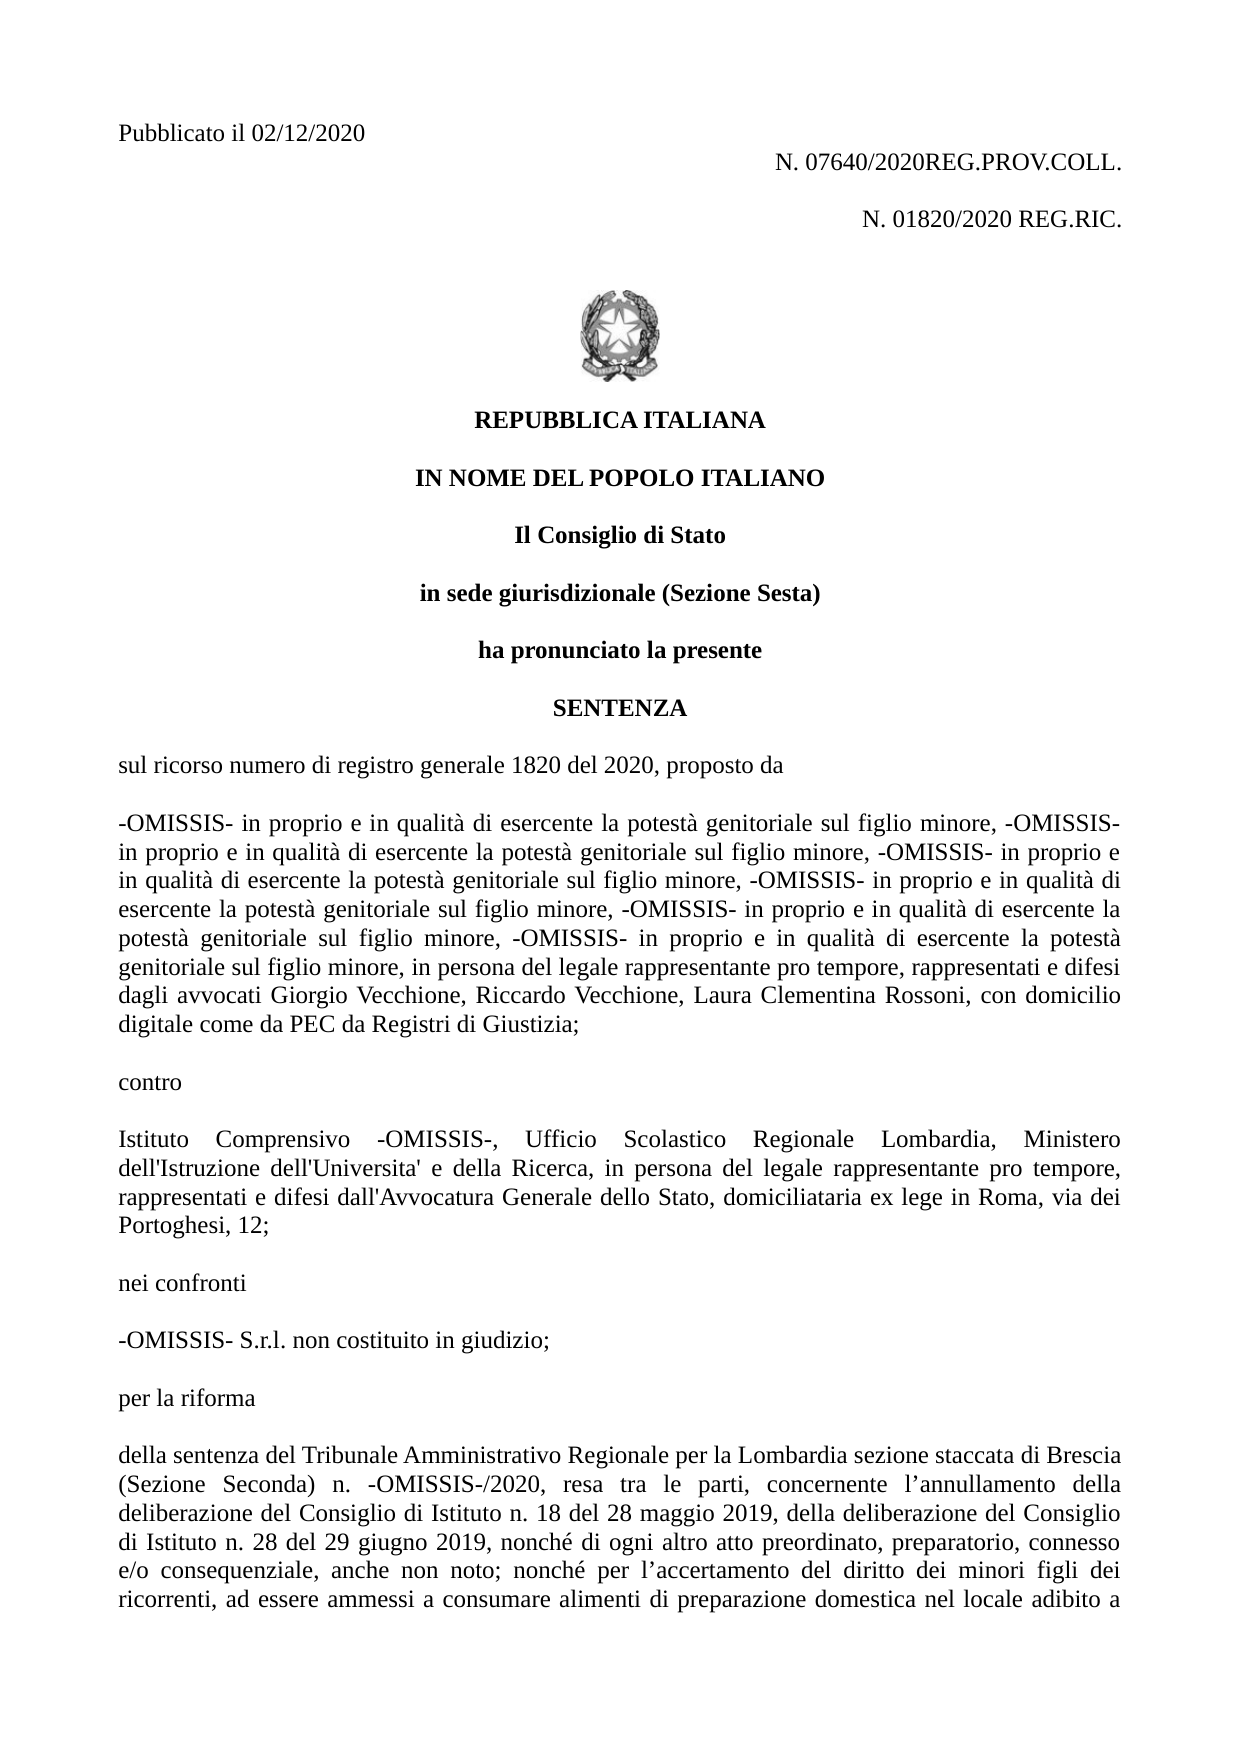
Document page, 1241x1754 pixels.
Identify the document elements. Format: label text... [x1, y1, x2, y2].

text N. 01820/2020 REG.RIC. [118, 204, 1122, 233]
text Istituto Comprensivo -OMISSIS-, Ufficio Scolastico Regionale Lombardia, Ministero dell'Istruzione dell'Universita' e della Ricerca, in persona del legale rappresentante pro tempore, rappresentati e difesi dall'Avvocatura Generale dello Stato, domiciliataria ex lege in Roma, via dei Portoghesi, 12; [118, 1124, 1122, 1239]
text per la riforma [118, 1383, 1122, 1412]
text Il Consiglio di Stato [118, 521, 1122, 549]
text sul ricorso numero di registro generale 1820 del 2020, proposto da [118, 751, 1122, 779]
text ha pronunciato la presente [118, 636, 1122, 664]
text nei confronti [118, 1268, 1122, 1297]
text -OMISSIS- in proprio e in qualità di esercente la potestà genitoriale sul figlio minore, -OMISSIS- in proprio e in qualità di esercente la potestà genitoriale sul figlio minore, -OMISSIS- in proprio e in qualità di esercente la potestà genitoriale sul figlio minore, -OMISSIS- in proprio e in qualità di esercente la potestà genitoriale sul figlio minore, -OMISSIS- in proprio e in qualità di esercente la potestà genitoriale sul figlio minore, -OMISSIS- in proprio e in qualità di esercente la potestà genitoriale sul figlio minore, in persona del legale rappresentante pro tempore, rappresentati e difesi dagli avvocati Giorgio Vecchione, Riccardo Vecchione, Laura Clementina Rossoni, con domicilio digitale come da PEC da Registri di Giustizia; [118, 808, 1122, 1038]
text SENTENZA [118, 693, 1122, 722]
text N. 07640/2020REG.PROV.COLL. [118, 147, 1122, 176]
text Pubblicato il 02/12/2020 [118, 118, 1122, 147]
picture [580, 290, 660, 382]
text REPUBBLICA ITALIANA [118, 406, 1122, 434]
text della sentenza del Tribunale Amministrativo Regionale per la Lombardia sezione staccata di Brescia (Sezione Seconda) n. -OMISSIS-/2020, resa tra le parti, concernente l’annullamento della deliberazione del Consiglio di Istituto n. 18 del 28 maggio 2019, della deliberazione del Consiglio di Istituto n. 28 del 29 giugno 2019, nonché di ogni altro atto preordinato, preparatorio, connesso e/o consequenziale, anche non noto; nonché per l’accertamento del diritto dei minori figli dei ricorrenti, ad essere ammessi a consumare alimenti di preparazione domestica nel locale adibito a [118, 1441, 1122, 1613]
text IN NOME DEL POPOLO ITALIANO [118, 463, 1122, 492]
text contro [118, 1067, 1122, 1096]
text -OMISSIS- S.r.l. non costituito in giudizio; [118, 1326, 1122, 1354]
text in sede giurisdizionale (Sezione Sesta) [118, 578, 1122, 607]
